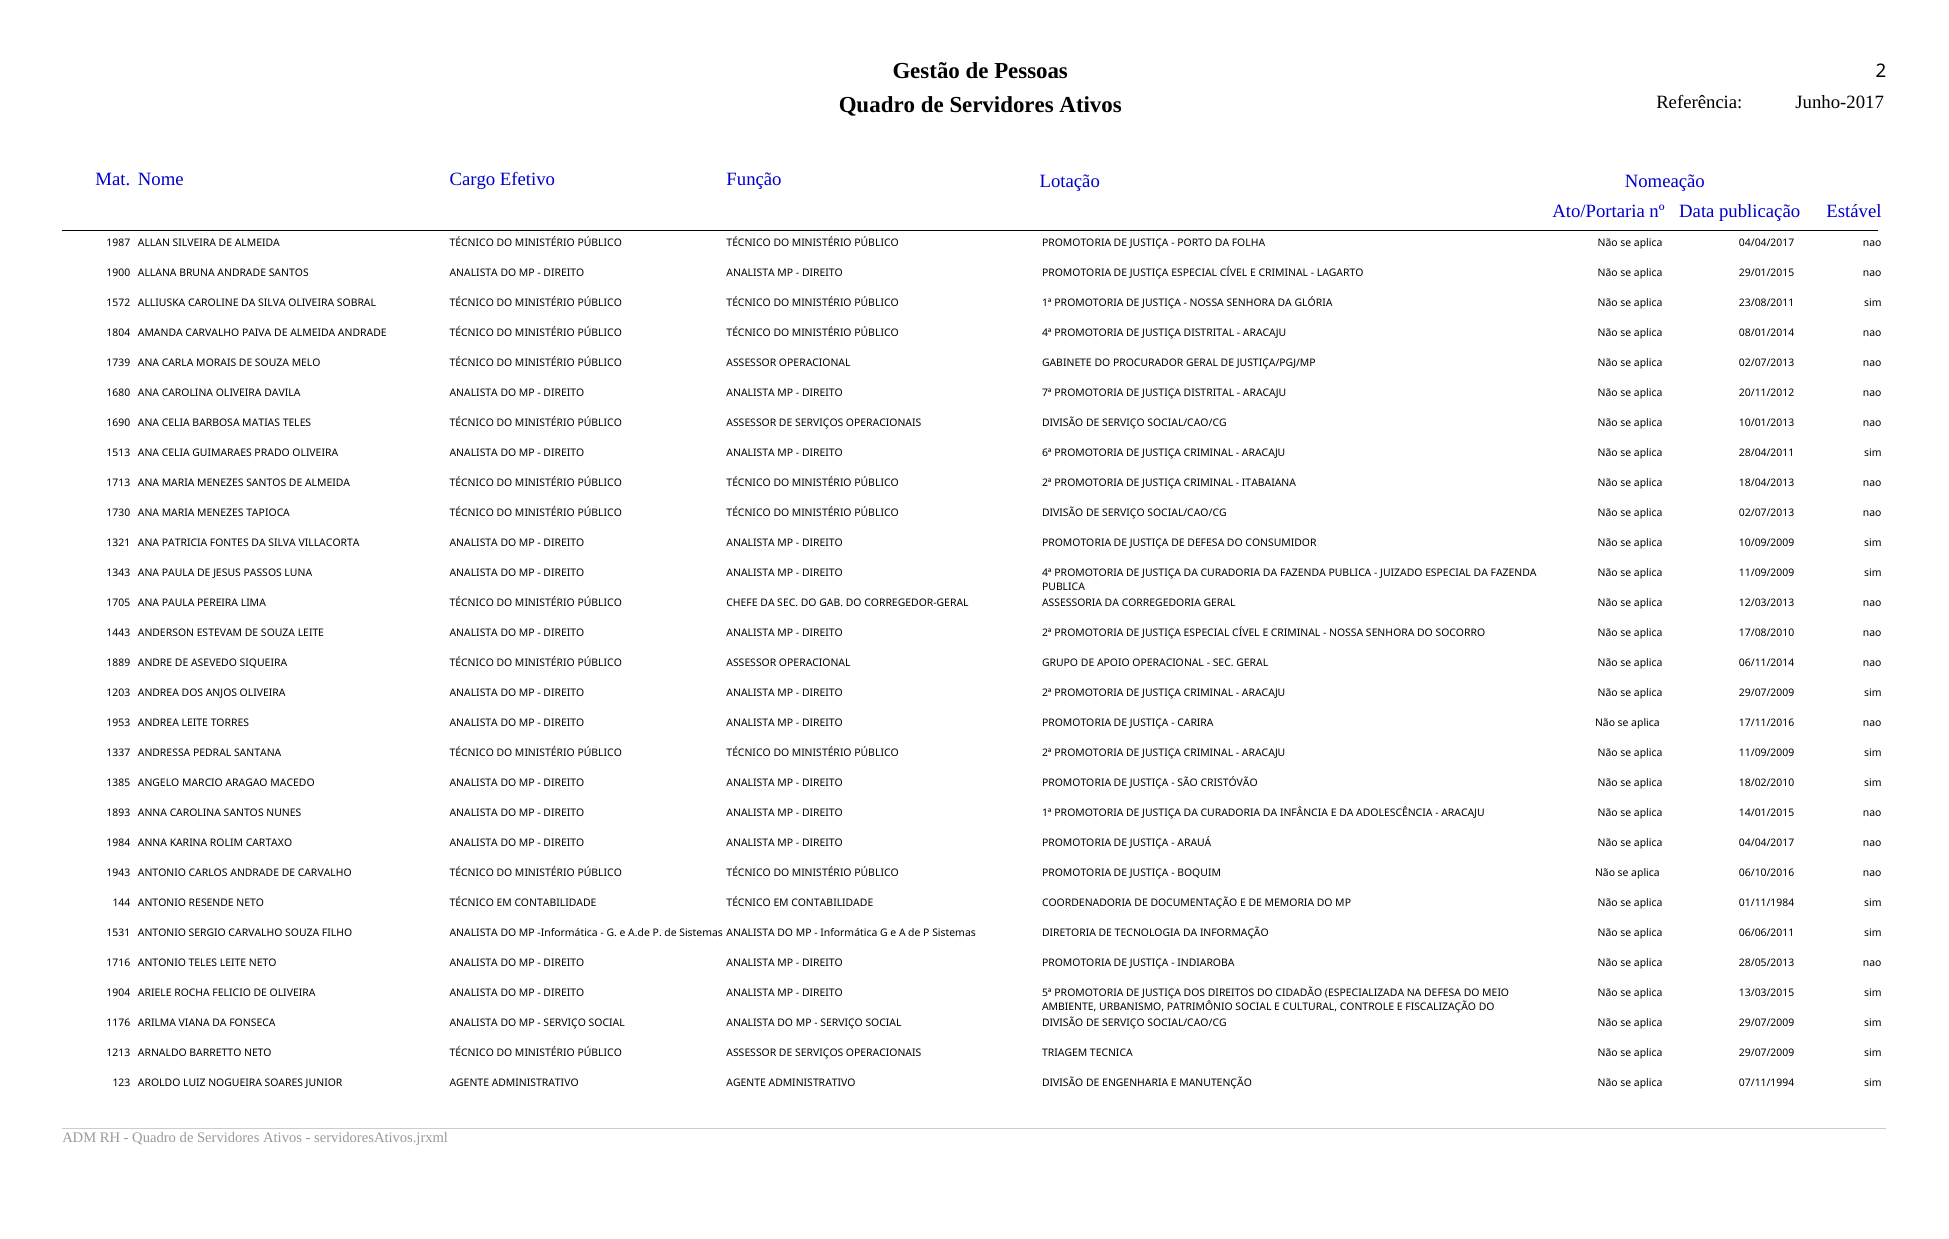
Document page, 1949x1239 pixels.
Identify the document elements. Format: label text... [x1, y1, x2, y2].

table_cell 10/09/2009 [1662, 535, 1794, 565]
table_cell nao [1803, 415, 1881, 445]
table_cell [1030, 475, 1042, 505]
table_cell AGENTE ADMINISTRATIVO [449, 1075, 723, 1105]
table_cell [1794, 685, 1803, 715]
table_cell [1881, 385, 1948, 415]
table_cell ANALISTA DO MP - DIREITO [449, 805, 723, 835]
table_cell 1572 [68, 295, 130, 325]
table_cell 2ª PROMOTORIA DE JUSTIÇA CRIMINAL - ARACAJU [1042, 745, 1538, 775]
table_cell [1881, 925, 1948, 955]
table_cell 144 [68, 895, 130, 925]
table_cell TÉCNICO DO MINISTÉRIO PÚBLICO [449, 655, 723, 685]
table_cell [1881, 1075, 1948, 1105]
table_cell DIVISÃO DE SERVIÇO SOCIAL/CAO/CG [1042, 505, 1538, 535]
table_header Cargo Efetivo [449, 168, 684, 198]
table_cell PROMOTORIA DE JUSTIÇA - BOQUIM [1042, 865, 1538, 895]
table_cell ARNALDO BARRETTO NETO [138, 1045, 443, 1075]
table_cell ANGELO MARCIO ARAGAO MACEDO [138, 775, 443, 805]
table_cell TÉCNICO DO MINISTÉRIO PÚBLICO [726, 505, 1030, 535]
table_cell [0, 57, 437, 84]
table_cell [684, 170, 726, 198]
table_cell [1538, 655, 1547, 685]
table_cell [443, 925, 449, 955]
table_cell 14/01/2015 [1662, 805, 1794, 835]
table_cell sim [1803, 685, 1881, 715]
table_cell [1794, 475, 1803, 505]
table_cell sim [1803, 535, 1881, 565]
table_cell ASSESSOR DE SERVIÇOS OPERACIONAIS [726, 1045, 1030, 1075]
table_cell sim [1803, 1075, 1881, 1105]
table_cell [130, 505, 138, 535]
table_cell [1538, 835, 1547, 865]
table_cell 123 [68, 1075, 130, 1105]
table_cell Não se aplica [1547, 565, 1662, 595]
table_cell [1030, 955, 1042, 985]
table_cell [443, 685, 449, 715]
table_cell 2ª PROMOTORIA DE JUSTIÇA CRIMINAL - ARACAJU [1042, 685, 1538, 715]
table_cell [0, 865, 68, 895]
table_cell [0, 535, 68, 565]
table_cell 11/09/2009 [1662, 565, 1794, 595]
table_cell nao [1803, 955, 1881, 985]
table_cell [130, 1075, 138, 1105]
table_cell ANA PATRICIA FONTES DA SILVA VILLACORTA [138, 535, 443, 565]
table_cell ANDERSON ESTEVAM DE SOUZA LEITE [138, 625, 443, 655]
table_cell TÉCNICO DO MINISTÉRIO PÚBLICO [726, 295, 1030, 325]
table_cell 1730 [68, 505, 130, 535]
table_cell [130, 415, 138, 445]
table_cell [1538, 445, 1547, 475]
table_cell DIVISÃO DE SERVIÇO SOCIAL/CAO/CG [1042, 415, 1538, 445]
table_cell [1030, 595, 1042, 625]
table_cell ANALISTA DO MP - DIREITO [449, 985, 723, 1015]
table_cell 1443 [68, 625, 130, 655]
table_cell ANALISTA DO MP - SERVIÇO SOCIAL [449, 1015, 723, 1045]
table_cell ANDREA DOS ANJOS OLIVEIRA [138, 685, 443, 715]
table_cell ANALISTA DO MP - SERVIÇO SOCIAL [726, 1015, 1030, 1045]
table_cell [1538, 895, 1547, 925]
table_cell ANA CARLA MORAIS DE SOUZA MELO [138, 355, 443, 385]
table_cell [130, 985, 138, 1015]
table_cell Ato/Portaria nº [1529, 200, 1664, 229]
table_cell 06/11/2014 [1662, 655, 1794, 685]
table_cell [203, 170, 449, 198]
table_cell Não se aplica [1547, 325, 1662, 355]
table_cell 1203 [68, 685, 130, 715]
table_cell [1794, 835, 1803, 865]
table_cell Não se aplica [1547, 385, 1662, 415]
table_cell [1538, 955, 1547, 985]
table_cell Não se aplica [1547, 595, 1662, 625]
table_cell PROMOTORIA DE JUSTIÇA DE DEFESA DO CONSUMIDOR [1042, 535, 1538, 565]
table_cell [130, 295, 138, 325]
table_cell [130, 745, 138, 775]
table_cell PROMOTORIA DE JUSTIÇA ESPECIAL CÍVEL E CRIMINAL - LAGARTO [1042, 265, 1538, 295]
table_cell [1523, 91, 1656, 124]
table_cell ANALISTA DO MP - DIREITO [449, 625, 723, 655]
table_cell 1716 [68, 955, 130, 985]
table_cell [0, 805, 68, 835]
table_cell [1794, 1075, 1803, 1105]
table_cell 1337 [68, 745, 130, 775]
table_cell [0, 91, 437, 124]
table_cell 1889 [68, 655, 130, 685]
table_cell ANALISTA MP - DIREITO [726, 835, 1030, 865]
table_cell ANA MARIA MENEZES SANTOS DE ALMEIDA [138, 475, 443, 505]
table_cell [130, 685, 138, 715]
table_cell Não se aplica [1547, 1045, 1662, 1075]
table_cell [0, 355, 68, 385]
table_cell [130, 625, 138, 655]
table_cell Não se aplica [1547, 475, 1662, 505]
table_cell 29/07/2009 [1662, 685, 1794, 715]
table_cell ANALISTA MP - DIREITO [726, 535, 1030, 565]
table_cell [0, 475, 68, 505]
table_cell ANALISTA DO MP - DIREITO [449, 535, 723, 565]
table_cell Não se aplica [1547, 445, 1662, 475]
table_cell [1881, 595, 1948, 625]
table_cell ANALISTA DO MP -Informática - G. e A.de P. de Sistemas [449, 925, 723, 955]
table_cell PROMOTORIA DE JUSTIÇA - PORTO DA FOLHA [1042, 235, 1538, 265]
table_cell [0, 235, 68, 265]
table_cell [1881, 895, 1948, 925]
table_cell [1030, 805, 1042, 835]
table_cell [1030, 715, 1042, 745]
table_cell Não se aplica [1547, 1075, 1662, 1105]
table_cell [1030, 745, 1042, 775]
table_cell ARILMA VIANA DA FONSECA [138, 1015, 443, 1045]
table_cell TÉCNICO DO MINISTÉRIO PÚBLICO [449, 505, 723, 535]
table_cell [1538, 1015, 1547, 1045]
table_cell 2ª PROMOTORIA DE JUSTIÇA CRIMINAL - ITABAIANA [1042, 475, 1538, 505]
table_cell [1881, 355, 1948, 385]
table_cell 11/09/2009 [1662, 745, 1794, 775]
table_cell [1794, 775, 1803, 805]
table_cell Não se aplica [1547, 685, 1662, 715]
table_cell [130, 385, 138, 415]
table_cell [1538, 565, 1547, 595]
table_cell [1881, 955, 1948, 985]
table_cell [0, 1045, 68, 1075]
table_cell [0, 85, 1948, 91]
table_cell 1984 [68, 835, 130, 865]
table_cell nao [1803, 235, 1881, 265]
table_cell ANA MARIA MENEZES TAPIOCA [138, 505, 443, 535]
table_cell [130, 595, 138, 625]
table_cell 7ª PROMOTORIA DE JUSTIÇA DISTRITAL - ARACAJU [1042, 385, 1538, 415]
table_cell 1904 [68, 985, 130, 1015]
table_cell 1ª PROMOTORIA DE JUSTIÇA DA CURADORIA DA INFÂNCIA E DA ADOLESCÊNCIA - ARACAJU [1042, 805, 1538, 835]
table_cell [1030, 775, 1042, 805]
table_cell 1513 [68, 445, 130, 475]
table_cell 1893 [68, 805, 130, 835]
table_cell TÉCNICO DO MINISTÉRIO PÚBLICO [449, 295, 723, 325]
table_cell TÉCNICO DO MINISTÉRIO PÚBLICO [449, 235, 723, 265]
table_cell [0, 955, 68, 985]
table_cell [0, 835, 68, 865]
table_cell 1385 [68, 775, 130, 805]
table_cell [0, 1128, 62, 1152]
table_cell TÉCNICO DO MINISTÉRIO PÚBLICO [449, 1045, 723, 1075]
table_cell CHEFE DA SEC. DO GAB. DO CORREGEDOR-GERAL [726, 595, 1030, 625]
table_cell Não se aplica [1547, 895, 1662, 925]
table_cell ANALISTA DO MP - DIREITO [449, 775, 723, 805]
table_cell [130, 955, 138, 985]
table_cell GRUPO DE APOIO OPERACIONAL - SEC. GERAL [1042, 655, 1538, 685]
table_cell Não se aplica [1547, 535, 1662, 565]
table_cell [443, 775, 449, 805]
table_cell [1030, 835, 1042, 865]
table_cell [443, 235, 449, 265]
table_cell Lotação [1039, 170, 1196, 199]
table_cell Não se aplica [1547, 295, 1662, 325]
table_cell nao [1803, 715, 1881, 745]
table_cell nao [1803, 505, 1881, 535]
table_cell [0, 505, 68, 535]
table_cell Não se aplica [1547, 775, 1662, 805]
table_cell [443, 415, 449, 445]
table_cell [1538, 685, 1547, 715]
table_cell nao [1803, 805, 1881, 835]
table_cell [1030, 895, 1042, 925]
table_cell [130, 1045, 138, 1075]
table_cell [1030, 685, 1042, 715]
table_cell Não se aplica [1547, 985, 1662, 1015]
table_cell ANA CELIA BARBOSA MATIAS TELES [138, 415, 443, 445]
table_cell nao [1803, 355, 1881, 385]
table_cell 1713 [68, 475, 130, 505]
table_cell [443, 1015, 449, 1045]
table_cell [1794, 1015, 1803, 1045]
table_cell ADM RH - Quadro de Servidores Ativos - servidoresAtivos.jrxml [62, 1129, 1886, 1152]
table_cell 28/04/2011 [1662, 445, 1794, 475]
table_cell [1881, 745, 1948, 775]
table_cell [0, 715, 68, 745]
table_cell [0, 655, 68, 685]
table_cell nao [1803, 835, 1881, 865]
table_cell [1881, 565, 1948, 595]
table_cell [0, 265, 68, 295]
table_header [0, 0, 1948, 57]
table_cell [1881, 1045, 1948, 1075]
table_cell [1794, 925, 1803, 955]
table_cell PROMOTORIA DE JUSTIÇA - INDIAROBA [1042, 955, 1538, 985]
table_cell TÉCNICO DO MINISTÉRIO PÚBLICO [726, 865, 1030, 895]
table_cell [443, 595, 449, 625]
table_cell ANALISTA MP - DIREITO [726, 385, 1030, 415]
table_cell ASSESSORIA DA CORREGEDORIA GERAL [1042, 595, 1538, 625]
table_cell 02/07/2013 [1662, 505, 1794, 535]
table_cell TÉCNICO DO MINISTÉRIO PÚBLICO [726, 745, 1030, 775]
table_cell 02/07/2013 [1662, 355, 1794, 385]
table_cell 2ª PROMOTORIA DE JUSTIÇA ESPECIAL CÍVEL E CRIMINAL - NOSSA SENHORA DO SOCORRO [1042, 625, 1538, 655]
table_cell [1538, 865, 1547, 895]
table_cell ANA CAROLINA OLIVEIRA DAVILA [138, 385, 443, 415]
table_cell sim [1803, 1015, 1881, 1045]
table_cell [0, 445, 68, 475]
table_cell [1030, 505, 1042, 535]
table_cell AMANDA CARVALHO PAIVA DE ALMEIDA ANDRADE [138, 325, 443, 355]
table_cell ALLANA BRUNA ANDRADE SANTOS [138, 265, 443, 295]
table_cell [1884, 91, 1948, 124]
table_cell [1881, 835, 1948, 865]
table_cell 04/04/2017 [1662, 235, 1794, 265]
table_cell [130, 895, 138, 925]
table_cell [1794, 295, 1803, 325]
table_cell nao [1803, 655, 1881, 685]
table_cell Não se aplica [1547, 235, 1662, 265]
table_cell [1794, 655, 1803, 685]
table_cell [0, 745, 68, 775]
table_cell [130, 715, 138, 745]
table_cell [443, 535, 449, 565]
table_cell [1538, 745, 1547, 775]
table_cell 1804 [68, 325, 130, 355]
table_cell [443, 895, 449, 925]
table_cell sim [1803, 295, 1881, 325]
table_cell [1881, 265, 1948, 295]
table_cell [1881, 865, 1948, 895]
table_cell [1886, 57, 1948, 84]
table_cell [1538, 505, 1547, 535]
table_cell 18/02/2010 [1662, 775, 1794, 805]
table_cell 1213 [68, 1045, 130, 1075]
table_cell [1030, 655, 1042, 685]
table_cell ANALISTA MP - DIREITO [726, 955, 1030, 985]
table_cell [1794, 895, 1803, 925]
table_cell ANDRE DE ASEVEDO SIQUEIRA [138, 655, 443, 685]
table_cell 1739 [68, 355, 130, 385]
table_cell AGENTE ADMINISTRATIVO [726, 1075, 1030, 1105]
table_cell Não se aplica [1547, 655, 1662, 685]
table_cell [1538, 1045, 1547, 1075]
table_cell [1030, 235, 1042, 265]
table_cell [1886, 1128, 1948, 1152]
table_cell [130, 235, 138, 265]
table_cell nao [1803, 325, 1881, 355]
table_cell Não se aplica [1547, 715, 1662, 745]
table_cell Não se aplica [1547, 415, 1662, 445]
table_cell TÉCNICO DO MINISTÉRIO PÚBLICO [449, 475, 723, 505]
table_cell ANA CELIA GUIMARAES PRADO OLIVEIRA [138, 445, 443, 475]
table_cell nao [1803, 865, 1881, 895]
table_cell Não se aplica [1547, 955, 1662, 985]
table_cell Gestão de Pessoas [437, 57, 1523, 85]
table_cell 1321 [68, 535, 130, 565]
table_cell [0, 895, 68, 925]
table_cell sim [1803, 445, 1881, 475]
table_cell TÉCNICO DO MINISTÉRIO PÚBLICO [449, 745, 723, 775]
table_cell sim [1803, 895, 1881, 925]
table_cell [1538, 295, 1547, 325]
table_cell 29/07/2009 [1662, 1015, 1794, 1045]
table_cell [1794, 595, 1803, 625]
table_cell [1794, 505, 1803, 535]
table_cell [1881, 415, 1948, 445]
table_cell 1900 [68, 265, 130, 295]
table_cell [130, 805, 138, 835]
table_cell [443, 625, 449, 655]
table_cell [1538, 265, 1547, 295]
table_cell [1794, 565, 1803, 595]
table_cell 4ª PROMOTORIA DE JUSTIÇA DISTRITAL - ARACAJU [1042, 325, 1538, 355]
table_cell TÉCNICO DO MINISTÉRIO PÚBLICO [449, 355, 723, 385]
table_cell [1881, 655, 1948, 685]
table_cell [1538, 385, 1547, 415]
table_cell ANALISTA DO MP - DIREITO [449, 565, 723, 595]
table_cell [1794, 745, 1803, 775]
table_cell ANALISTA DO MP - DIREITO [449, 265, 723, 295]
table_cell Não se aplica [1547, 355, 1662, 385]
table_cell PROMOTORIA DE JUSTIÇA - ARAUÁ [1042, 835, 1538, 865]
table_cell 23/08/2011 [1662, 295, 1794, 325]
table_cell 08/01/2014 [1662, 325, 1794, 355]
table_cell [443, 655, 449, 685]
table_cell [1538, 625, 1547, 655]
table_cell [1538, 715, 1547, 745]
table_cell COORDENADORIA DE DOCUMENTAÇÃO E DE MEMORIA DO MP [1042, 895, 1538, 925]
table_cell PROMOTORIA DE JUSTIÇA - CARIRA [1042, 715, 1538, 745]
table_cell Não se aplica [1547, 625, 1662, 655]
table_cell [1794, 955, 1803, 985]
table_cell TÉCNICO DO MINISTÉRIO PÚBLICO [449, 865, 723, 895]
table_cell Não se aplica [1547, 265, 1662, 295]
table_cell 1ª PROMOTORIA DE JUSTIÇA - NOSSA SENHORA DA GLÓRIA [1042, 295, 1538, 325]
table_cell [443, 1045, 449, 1075]
table_cell nao [1803, 625, 1881, 655]
table_cell [443, 865, 449, 895]
table_cell [443, 445, 449, 475]
table_cell TRIAGEM TECNICA [1042, 1045, 1538, 1075]
table_cell [1794, 625, 1803, 655]
table_cell 18/04/2013 [1662, 475, 1794, 505]
table_cell TÉCNICO DO MINISTÉRIO PÚBLICO [726, 235, 1030, 265]
table_cell ANALISTA DO MP - DIREITO [449, 385, 723, 415]
table_cell 17/11/2016 [1662, 715, 1794, 745]
table_cell DIRETORIA DE TECNOLOGIA DA INFORMAÇÃO [1042, 925, 1538, 955]
table_cell [1538, 775, 1547, 805]
table_cell sim [1803, 925, 1881, 955]
table_cell ANA PAULA DE JESUS PASSOS LUNA [138, 565, 443, 595]
table_cell Não se aplica [1547, 925, 1662, 955]
table_cell [1794, 415, 1803, 445]
table_cell [1881, 505, 1948, 535]
table_cell [1881, 445, 1948, 475]
table_cell ANALISTA MP - DIREITO [726, 265, 1030, 295]
table_cell [1538, 475, 1547, 505]
table_cell [443, 835, 449, 865]
table_cell [1794, 235, 1803, 265]
table_cell [1538, 1075, 1547, 1105]
table_cell [1794, 385, 1803, 415]
table_cell [1030, 535, 1042, 565]
table_cell [1794, 1045, 1803, 1075]
table_cell TÉCNICO EM CONTABILIDADE [726, 895, 1030, 925]
table_cell ANNA KARINA ROLIM CARTAXO [138, 835, 443, 865]
table_cell [0, 1015, 68, 1045]
table_cell ANTONIO CARLOS ANDRADE DE CARVALHO [138, 865, 443, 895]
table_cell [130, 445, 138, 475]
table_cell [443, 475, 449, 505]
table_cell [443, 955, 449, 985]
table_cell ANDRESSA PEDRAL SANTANA [138, 745, 443, 775]
table_cell ANALISTA MP - DIREITO [726, 985, 1030, 1015]
table_cell [1881, 535, 1948, 565]
table_cell [1881, 1015, 1948, 1045]
table_cell [1881, 625, 1948, 655]
table_cell 1705 [68, 595, 130, 625]
table_cell [130, 655, 138, 685]
table_cell [1881, 775, 1948, 805]
table_cell 1943 [68, 865, 130, 895]
table_cell 12/03/2013 [1662, 595, 1794, 625]
table_cell 1953 [68, 715, 130, 745]
table_cell [0, 985, 68, 1015]
table_cell ANALISTA DO MP - DIREITO [449, 685, 723, 715]
table_cell [130, 835, 138, 865]
table_cell ARIELE ROCHA FELICIO DE OLIVEIRA [138, 985, 443, 1015]
table_cell sim [1803, 985, 1881, 1015]
table_cell [1794, 535, 1803, 565]
table_cell nao [1803, 265, 1881, 295]
table_cell [0, 295, 68, 325]
table_cell [443, 1075, 449, 1105]
table_cell PROMOTORIA DE JUSTIÇA - SÃO CRISTÓVÃO [1042, 775, 1538, 805]
table_cell [1794, 805, 1803, 835]
table_cell [1794, 985, 1803, 1015]
table_cell 6ª PROMOTORIA DE JUSTIÇA CRIMINAL - ARACAJU [1042, 445, 1538, 475]
table_cell [0, 200, 1529, 229]
table_cell [130, 925, 138, 955]
table_cell [1030, 1045, 1042, 1075]
table_cell ANALISTA MP - DIREITO [726, 805, 1030, 835]
table_cell TÉCNICO DO MINISTÉRIO PÚBLICO [449, 325, 723, 355]
table_cell ANDREA LEITE TORRES [138, 715, 443, 745]
table_cell nao [1803, 385, 1881, 415]
table_cell ANA PAULA PEREIRA LIMA [138, 595, 443, 625]
table_cell [0, 925, 68, 955]
table_cell [0, 385, 68, 415]
table_cell [130, 325, 138, 355]
table_cell [1794, 355, 1803, 385]
table_cell sim [1803, 745, 1881, 775]
table_cell Estável [1803, 200, 1881, 229]
table_cell ANALISTA DO MP - DIREITO [449, 445, 723, 475]
table_cell Não se aplica [1547, 805, 1662, 835]
table_cell [1030, 445, 1042, 475]
table_cell 1690 [68, 415, 130, 445]
table_cell ANALISTA MP - DIREITO [726, 775, 1030, 805]
table_cell [443, 385, 449, 415]
table_cell ANTONIO SERGIO CARVALHO SOUZA FILHO [138, 925, 443, 955]
table_cell 4ª PROMOTORIA DE JUSTIÇA DA CURADORIA DA FAZENDA PUBLICA - JUIZADO ESPECIAL DA FAZENDA PUBLICA [1042, 565, 1538, 595]
table_cell [443, 805, 449, 835]
table_cell [1030, 355, 1042, 385]
table_cell [1030, 415, 1042, 445]
table_cell [1030, 1075, 1042, 1105]
table_cell 1987 [68, 235, 130, 265]
table_cell TÉCNICO DO MINISTÉRIO PÚBLICO [449, 415, 723, 445]
table_cell [1030, 265, 1042, 295]
table_cell [443, 985, 449, 1015]
table_cell [1538, 805, 1547, 835]
table_cell TÉCNICO DO MINISTÉRIO PÚBLICO [726, 475, 1030, 505]
table_cell [1881, 985, 1948, 1015]
table_cell 04/04/2017 [1662, 835, 1794, 865]
table_cell [1794, 865, 1803, 895]
table_cell Não se aplica [1547, 835, 1662, 865]
table_header Nome [138, 168, 203, 198]
table_cell ASSESSOR DE SERVIÇOS OPERACIONAIS [726, 415, 1030, 445]
table_cell TÉCNICO DO MINISTÉRIO PÚBLICO [726, 325, 1030, 355]
table_cell ANALISTA MP - DIREITO [726, 445, 1030, 475]
table_cell Data publicação [1665, 200, 1800, 229]
table_cell [0, 565, 68, 595]
table_cell ASSESSOR OPERACIONAL [726, 655, 1030, 685]
table_cell [1794, 445, 1803, 475]
table_cell TÉCNICO EM CONTABILIDADE [449, 895, 723, 925]
table_cell [1538, 355, 1547, 385]
table_cell 06/06/2011 [1662, 925, 1794, 955]
table_cell [443, 565, 449, 595]
table_cell [130, 775, 138, 805]
table_cell [130, 865, 138, 895]
table_cell Quadro de Servidores Ativos [437, 91, 1523, 124]
table_cell [0, 325, 68, 355]
table_cell [443, 715, 449, 745]
table_cell [130, 1015, 138, 1045]
table_cell [1881, 475, 1948, 505]
table_cell AROLDO LUIZ NOGUEIRA SOARES JUNIOR [138, 1075, 443, 1105]
table_cell [1538, 415, 1547, 445]
table_cell 2 [1731, 57, 1886, 84]
table_cell ASSESSOR OPERACIONAL [726, 355, 1030, 385]
table_cell [1794, 265, 1803, 295]
table_cell 29/01/2015 [1662, 265, 1794, 295]
table_cell [1800, 170, 1948, 198]
table_cell 1531 [68, 925, 130, 955]
table_cell [1881, 325, 1948, 355]
table_cell Referência: [1656, 91, 1754, 124]
table_cell ANALISTA MP - DIREITO [726, 685, 1030, 715]
table_cell 5ª PROMOTORIA DE JUSTIÇA DOS DIREITOS DO CIDADÃO (ESPECIALIZADA NA DEFESA DO MEIO AMBIENTE, URBANISMO, PATRIMÔNIO SOCIAL E CULTURAL, CONTROLE E FISCALIZAÇÃO DO [1042, 985, 1538, 1015]
table_cell [443, 295, 449, 325]
table_cell sim [1803, 775, 1881, 805]
table_cell 07/11/1994 [1662, 1075, 1794, 1105]
table_cell [130, 535, 138, 565]
table_cell [1030, 985, 1042, 1015]
table_cell [1030, 1015, 1042, 1045]
table_cell 20/11/2012 [1662, 385, 1794, 415]
table_cell ANTONIO RESENDE NETO [138, 895, 443, 925]
table_cell GABINETE DO PROCURADOR GERAL DE JUSTIÇA/PGJ/MP [1042, 355, 1538, 385]
table_cell Não se aplica [1547, 1015, 1662, 1045]
table_header Função [726, 168, 803, 198]
table_cell 10/01/2013 [1662, 415, 1794, 445]
table_cell [0, 1075, 68, 1105]
table_cell Não se aplica [1547, 505, 1662, 535]
table_cell [443, 355, 449, 385]
table_cell 06/10/2016 [1662, 865, 1794, 895]
table_cell ANALISTA MP - DIREITO [726, 625, 1030, 655]
table_cell 13/03/2015 [1662, 985, 1794, 1015]
table_cell nao [1803, 475, 1881, 505]
table_cell TÉCNICO DO MINISTÉRIO PÚBLICO [449, 595, 723, 625]
table_cell [1538, 535, 1547, 565]
table_cell [0, 685, 68, 715]
table_cell [130, 565, 138, 595]
table_cell [443, 265, 449, 295]
table_cell [1881, 235, 1948, 265]
table_cell [1538, 925, 1547, 955]
table_cell [1538, 325, 1547, 355]
table_cell nao [1803, 595, 1881, 625]
table_cell [1881, 685, 1948, 715]
table_cell 1176 [68, 1015, 130, 1045]
table_cell sim [1803, 565, 1881, 595]
table_cell [0, 125, 1948, 168]
table_cell ANALISTA MP - DIREITO [726, 715, 1030, 745]
table_cell [803, 170, 1039, 198]
table_cell [130, 170, 138, 198]
table_cell 28/05/2013 [1662, 955, 1794, 985]
table_cell ANALISTA DO MP - DIREITO [449, 715, 723, 745]
table_cell [0, 775, 68, 805]
table_cell [0, 170, 68, 198]
table_cell [0, 415, 68, 445]
table_header Mat. [68, 168, 130, 198]
table_cell Não se aplica [1547, 745, 1662, 775]
table_cell [1538, 985, 1547, 1015]
table_cell ANTONIO TELES LEITE NETO [138, 955, 443, 985]
table_cell [443, 505, 449, 535]
table_cell ANALISTA DO MP - DIREITO [449, 835, 723, 865]
table_cell [1794, 325, 1803, 355]
table_cell [1881, 715, 1948, 745]
table_cell [130, 265, 138, 295]
table_cell ANALISTA DO MP - DIREITO [449, 955, 723, 985]
table_cell ALLAN SILVEIRA DE ALMEIDA [138, 235, 443, 265]
table_cell [1030, 385, 1042, 415]
table_cell [1881, 295, 1948, 325]
table_cell [1881, 805, 1948, 835]
table_cell [1030, 865, 1042, 895]
table_cell DIVISÃO DE ENGENHARIA E MANUTENÇÃO [1042, 1075, 1538, 1105]
table_cell [130, 355, 138, 385]
table_cell sim [1803, 1045, 1881, 1075]
table_cell 1680 [68, 385, 130, 415]
table_cell [1030, 565, 1042, 595]
table_cell DIVISÃO DE SERVIÇO SOCIAL/CAO/CG [1042, 1015, 1538, 1045]
table_cell [1196, 170, 1529, 198]
table_cell [1030, 325, 1042, 355]
table_cell [1030, 625, 1042, 655]
table_cell 1343 [68, 565, 130, 595]
table_cell [0, 1105, 1948, 1128]
table_cell [0, 625, 68, 655]
table_cell [443, 325, 449, 355]
table_cell [130, 475, 138, 505]
table_cell [1030, 925, 1042, 955]
table_cell 01/11/1984 [1662, 895, 1794, 925]
table_cell Não se aplica [1547, 865, 1662, 895]
table_cell 17/08/2010 [1662, 625, 1794, 655]
table_cell [0, 595, 68, 625]
table_cell [1538, 595, 1547, 625]
table_cell [1794, 715, 1803, 745]
table_cell Nomeação [1529, 170, 1800, 199]
table_cell [1030, 295, 1042, 325]
table_cell [1538, 235, 1547, 265]
table_cell ALLIUSKA CAROLINE DA SILVA OLIVEIRA SOBRAL [138, 295, 443, 325]
table_cell [1881, 200, 1948, 229]
table_cell 29/07/2009 [1662, 1045, 1794, 1075]
table_cell Junho-2017 [1756, 91, 1884, 124]
table_cell [1523, 57, 1731, 84]
table_cell ANALISTA MP - DIREITO [726, 565, 1030, 595]
table_cell ANALISTA DO MP - Informática G e A de P Sistemas [726, 925, 1030, 955]
table_cell ANNA CAROLINA SANTOS NUNES [138, 805, 443, 835]
table_cell [443, 745, 449, 775]
